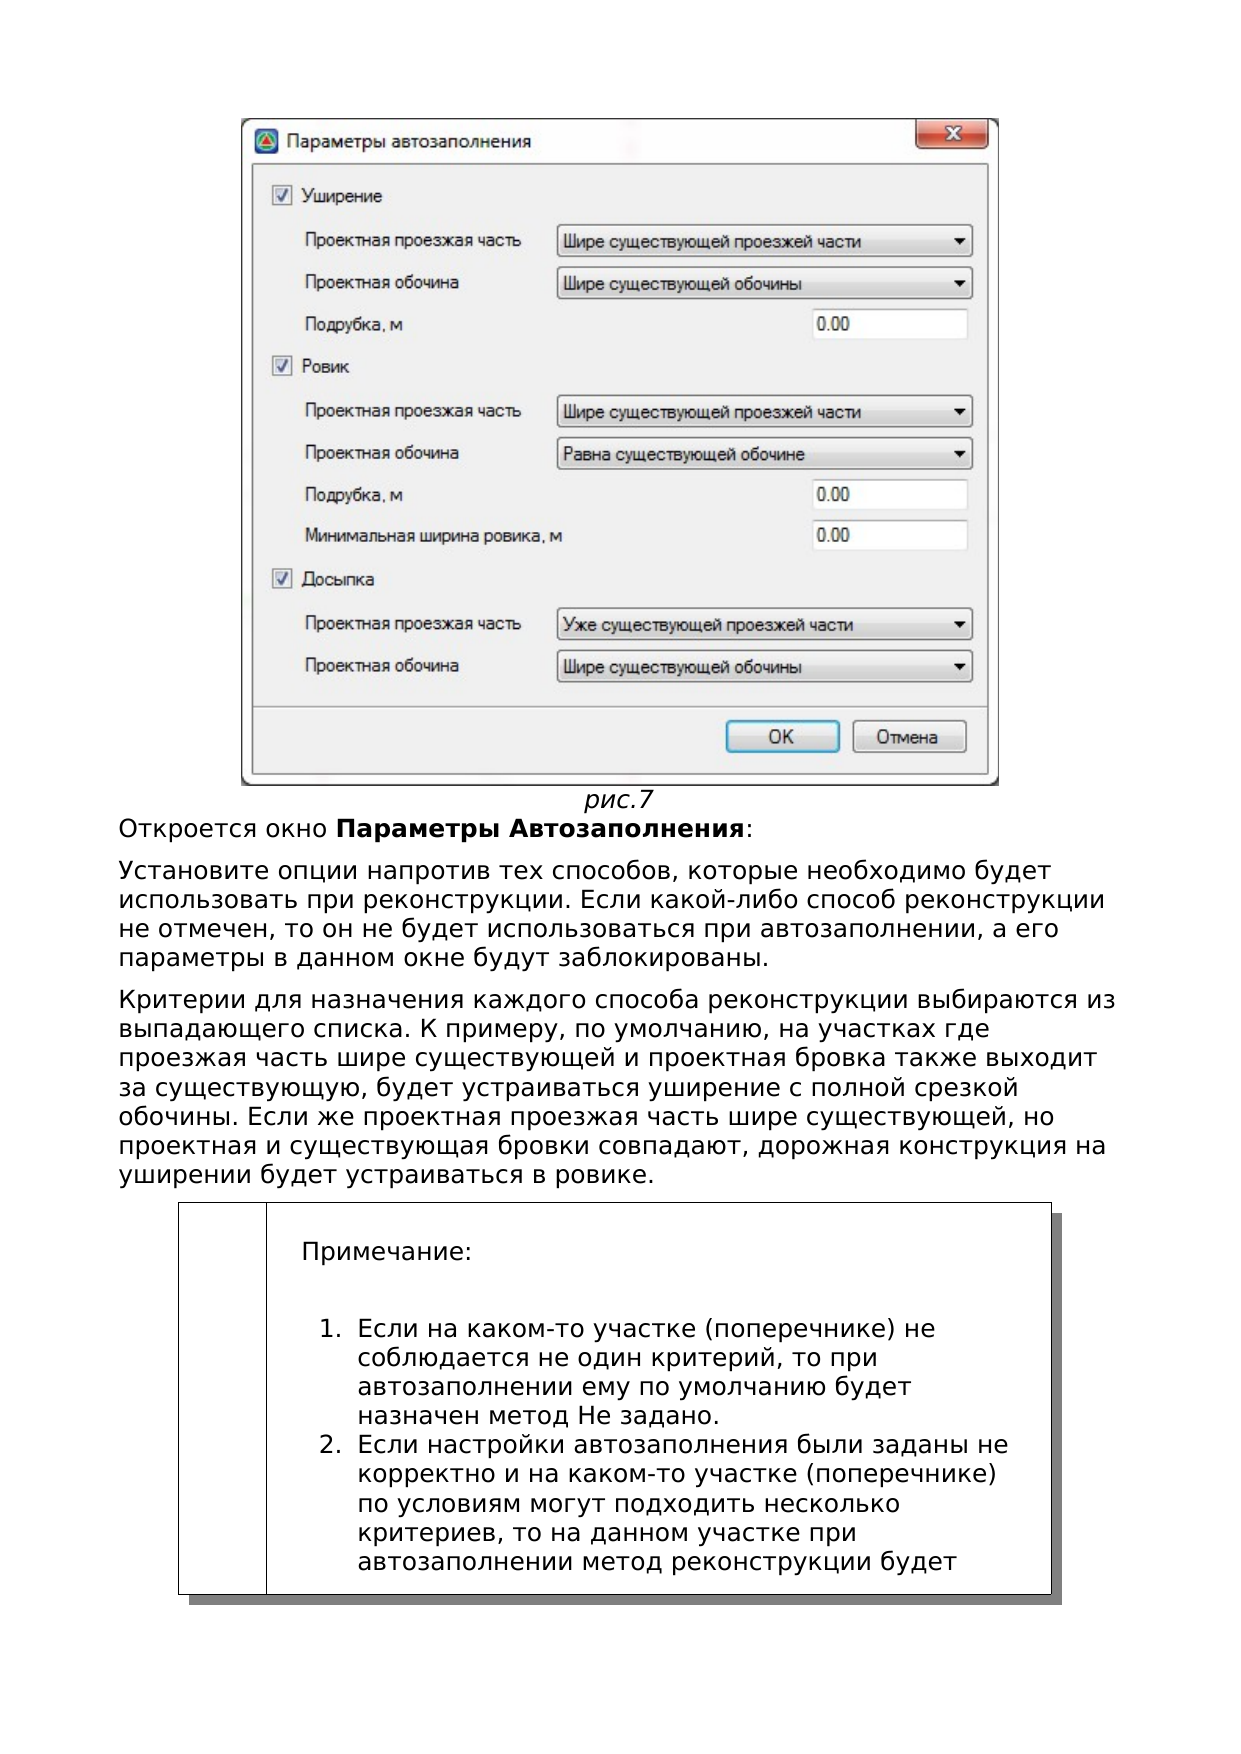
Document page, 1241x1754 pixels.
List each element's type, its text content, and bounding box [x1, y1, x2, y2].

picture [241, 118, 999, 786]
text Откроется окно Параметры Автозаполнения: [118, 118, 1122, 844]
table_header Примечание: Если на каком-то участке (поперечнике) не соблюдается не один критерий, то при автозаполнении ему по умолчанию будет назначен метод Не задано. Если настройки автозаполнения были заданы не корректно и на каком-то участке (поперечнике) по условиям могут подходить несколько критериев, то на данном участке при автозаполнении метод реконструкции будет [267, 1203, 1051, 1594]
text Критерии для назначения каждого способа реконструкции выбираются из выпадающего списка. К примеру, по умолчанию, на участках где проезжая часть шире существующей и проектная бровка также выходит за существующую, будет устраиваться уширение с полной срезкой обочины. Если же проектная проезжая часть шире существующей, но проектная и существующая бровки совпадают, дорожная конструкция на уширении будет устраиваться в ровике. [118, 985, 1122, 1189]
text рис.7 [241, 786, 999, 814]
text Установите опции напротив тех способов, которые необходимо будет использовать при реконструкции. Если какой-либо способ реконструкции не отмечен, то он не будет использоваться при автозаполнении, а его параметры в данном окне будут заблокированы. [118, 856, 1122, 973]
table_header [179, 1203, 266, 1594]
